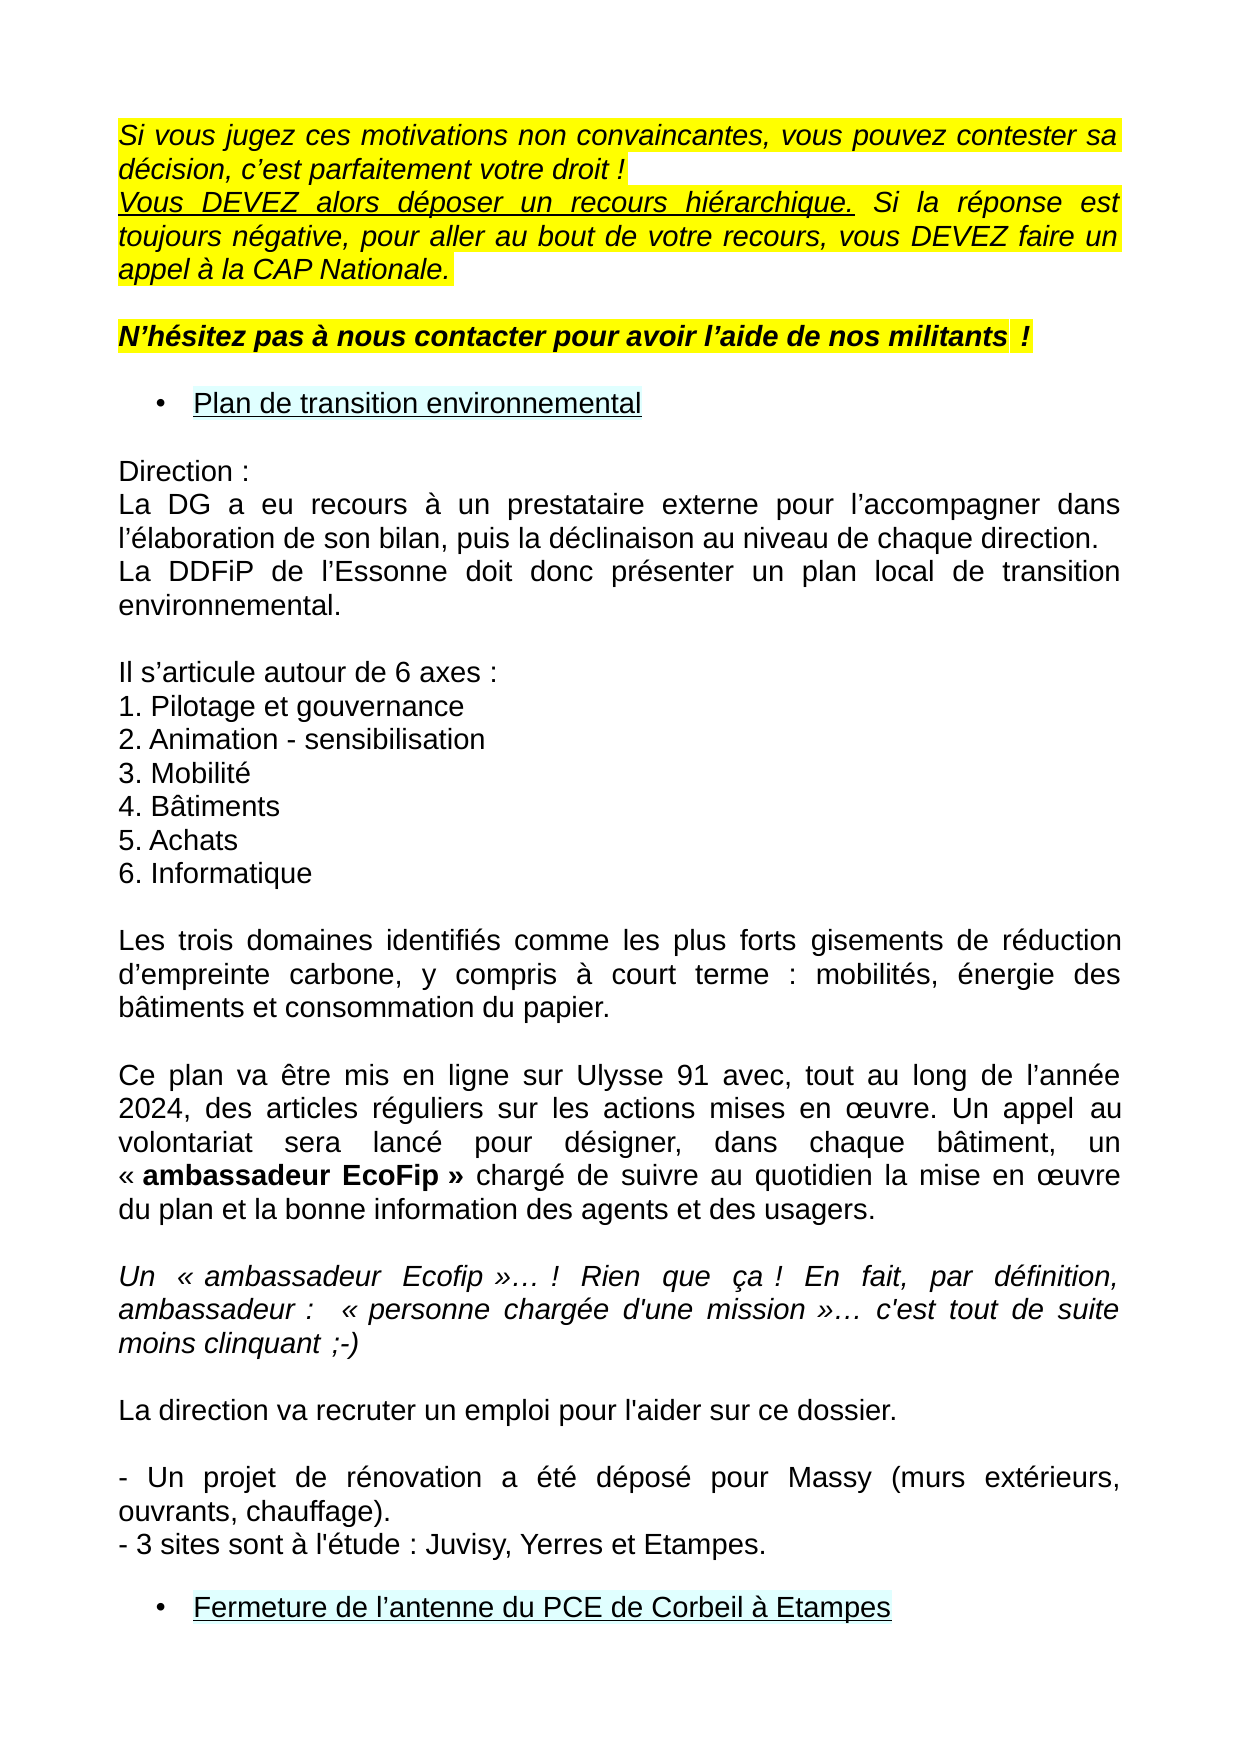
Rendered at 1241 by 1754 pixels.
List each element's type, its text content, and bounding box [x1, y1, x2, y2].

list Plan de transition environnemental [156, 386, 1122, 420]
text La DG a eu recours à un prestataire externe pour l’accompagner dans l’élaboration de son bilan, puis la déclinaison au niveau de chaque direction. [118, 487, 1122, 554]
text Si vous jugez ces motivations non convaincantes, vous pouvez contester sa décision, c’est parfaitement votre droit ! [118, 118, 1122, 185]
text 4. Bâtiments [118, 789, 1122, 823]
text N’hésitez pas à nous contacter pour avoir l’aide de nos militants ! [118, 319, 1122, 353]
text Ce plan va être mis en ligne sur Ulysse 91 avec, tout au long de l’année 2024, des articles réguliers sur les actions mises en œuvre. Un appel au volontariat sera lancé pour désigner, dans chaque bâtiment, un « ambassadeur EcoFip » chargé de suivre au quotidien la mise en œuvre du plan et la bonne information des agents et des usagers. [118, 1057, 1122, 1225]
text Vous DEVEZ alors déposer un recours hiérarchique. Si la réponse est toujours négative, pour aller au bout de votre recours, vous DEVEZ faire un appel à la CAP Nationale. [118, 185, 1122, 286]
text 2. Animation - sensibilisation [118, 722, 1122, 756]
text 1. Pilotage et gouvernance [118, 688, 1122, 722]
text - Un projet de rénovation a été déposé pour Massy (murs extérieurs, ouvrants, chauffage). [118, 1460, 1122, 1527]
text - 3 sites sont à l'étude : Juvisy, Yerres et Etampes. [118, 1527, 1122, 1561]
text Un « ambassadeur Ecofip »… ! Rien que ça ! En fait, par définition, ambassadeur : « personne chargée d'une mission »… c'est tout de suite moins clinquant ;-) [118, 1259, 1122, 1359]
text 6. Informatique [118, 856, 1122, 890]
text 3. Mobilité [118, 756, 1122, 789]
text Il s’articule autour de 6 axes : [118, 655, 1122, 688]
text Les trois domaines identifiés comme les plus forts gisements de réduction d’empreinte carbone, y compris à court terme : mobilités, énergie des bâtiments et consommation du papier. [118, 923, 1122, 1024]
text 5. Achats [118, 823, 1122, 856]
text La direction va recruter un emploi pour l'aider sur ce dossier. [118, 1393, 1122, 1426]
list Fermeture de l’antenne du PCE de Corbeil à Etampes [156, 1590, 1122, 1624]
text La DDFiP de l’Essonne doit donc présenter un plan local de transition environnemental. [118, 554, 1122, 621]
text Direction : [118, 454, 1122, 487]
